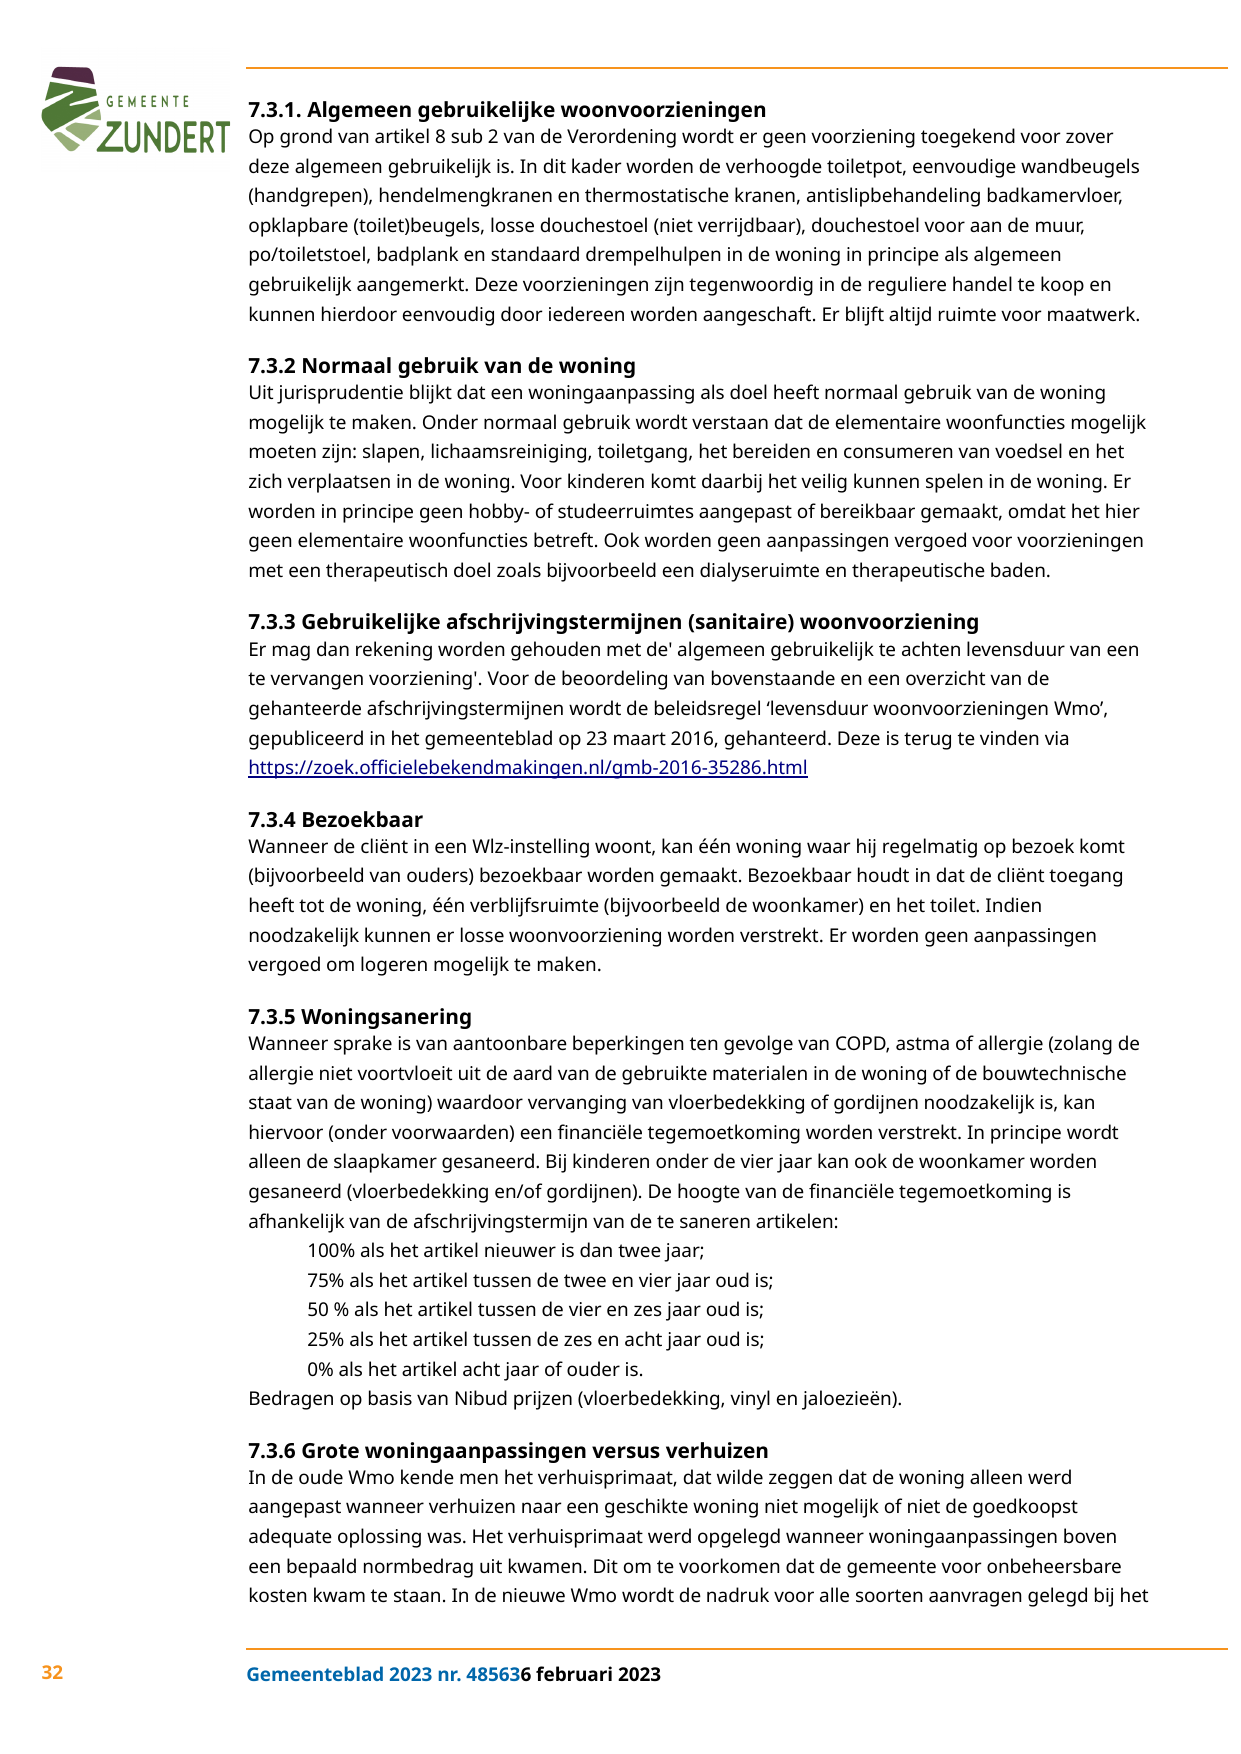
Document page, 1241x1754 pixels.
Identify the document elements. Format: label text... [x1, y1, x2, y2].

text Bedragen op basis van Nibud prijzen (vloerbedekking, vinyl en jaloezieën). [248, 1385, 1152, 1411]
text 7.3.2 Normaal gebruik van de woning [248, 351, 1152, 379]
text 7.3.5 Woningsanering [248, 1002, 1152, 1030]
text In de oude Wmo kende men het verhuisprimaat, dat wilde zeggen dat de woning alleen werd aangepast wanneer verhuizen naar een geschikte woning niet mogelijk of niet de goedkoopst adequate oplossing was. Het verhuisprimaat werd opgelegd wanneer woningaanpassingen boven een bepaald normbedrag uit kwamen. Dit om te voorkomen dat de gemeente voor onbeheersbare kosten kwam te staan. In de nieuwe Wmo wordt de nadruk voor alle soorten aanvragen gelegd bij het [248, 1464, 1152, 1608]
list 50 % als het artikel tussen de vier en zes jaar oud is; [248, 1297, 1152, 1322]
text Wanneer de cliënt in een Wlz-instelling woont, kan één woning waar hij regelmatig op bezoek komt (bijvoorbeeld van ouders) bezoekbaar worden gemaakt. Bezoekbaar houdt in dat de cliënt toegang heeft tot de woning, één verblijfsruimte (bijvoorbeeld de woonkamer) en het toilet. Indien noodzakelijk kunnen er losse woonvoorziening worden verstrekt. Er worden geen aanpassingen vergoed om logeren mogelijk te maken. [248, 833, 1152, 977]
text 7.3.4 Bezoekbaar [248, 805, 1152, 833]
text Op grond van artikel 8 sub 2 van de Verordening wordt er geen voorziening toegekend voor zover deze algemeen gebruikelijk is. In dit kader worden de verhoogde toiletpot, eenvoudige wandbeugels (handgrepen), hendelmengkranen en thermostatische kranen, antislipbehandeling badkamervloer, opklapbare (toilet)beugels, losse douchestoel (niet verrijdbaar), douchestoel voor aan de muur, po/toiletstoel, badplank en standaard drempelhulpen in de woning in principe als algemeen gebruikelijk aangemerkt. Deze voorzieningen zijn tegenwoordig in de reguliere handel te koop en kunnen hierdoor eenvoudig door iedereen worden aangeschaft. Er blijft altijd ruimte voor maatwerk. [248, 123, 1152, 326]
text Uit jurisprudentie blijkt dat een woningaanpassing als doel heeft normaal gebruik van de woning mogelijk te maken. Onder normaal gebruik wordt verstaan dat de elementaire woonfuncties mogelijk moeten zijn: slapen, lichaamsreiniging, toiletgang, het bereiden en consumeren van voedsel en het zich verplaatsen in de woning. Voor kinderen komt daarbij het veilig kunnen spelen in de woning. Er worden in principe geen hobby- of studeerruimtes aangepast of bereikbaar gemaakt, omdat het hier geen elementaire woonfuncties betreft. Ook worden geen aanpassingen vergoed voor voorzieningen met een therapeutisch doel zoals bijvoorbeeld een dialyseruimte en therapeutische baden. [248, 379, 1152, 583]
list 25% als het artikel tussen de zes en acht jaar oud is; [248, 1326, 1152, 1352]
picture [41, 47, 231, 172]
list 75% als het artikel tussen de twee en vier jaar oud is; [248, 1267, 1152, 1293]
text Wanneer sprake is van aantoonbare beperkingen ten gevolge van COPD, astma of allergie (zolang de allergie niet voortvloeit uit de aard van de gebruikte materialen in de woning of de bouwtechnische staat van de woning) waardoor vervanging van vloerbedekking of gordijnen noodzakelijk is, kan hiervoor (onder voorwaarden) een financiële tegemoetkoming worden verstrekt. In principe wordt alleen de slaapkamer gesaneerd. Bij kinderen onder de vier jaar kan ook de woonkamer worden gesaneerd (vloerbedekking en/of gordijnen). De hoogte van de financiële tegemoetkoming is afhankelijk van de afschrijvingstermijn van de te saneren artikelen: [248, 1030, 1152, 1233]
text Er mag dan rekening worden gehouden met de' algemeen gebruikelijk te achten levensduur van een te vervangen voorziening'. Voor de beoordeling van bovenstaande en een overzicht van de gehanteerde afschrijvingstermijnen wordt de beleidsregel ‘levensduur woonvoorzieningen Wmo’, gepubliceerd in het gemeenteblad op 23 maart 2016, gehanteerd. Deze is terug te vinden via https://zoek.officielebekendmakingen.nl/gmb-2016-35286.html [248, 636, 1152, 780]
text 7.3.3 Gebruikelijke afschrijvingstermijnen (sanitaire) woonvoorziening [248, 607, 1152, 636]
list 100% als het artikel nieuwer is dan twee jaar; [248, 1237, 1152, 1263]
text 7.3.6 Grote woningaanpassingen versus verhuizen [248, 1436, 1152, 1464]
text 7.3.1. Algemeen gebruikelijke woonvoorzieningen [248, 95, 1152, 123]
list 0% als het artikel acht jaar of ouder is. [248, 1356, 1152, 1381]
